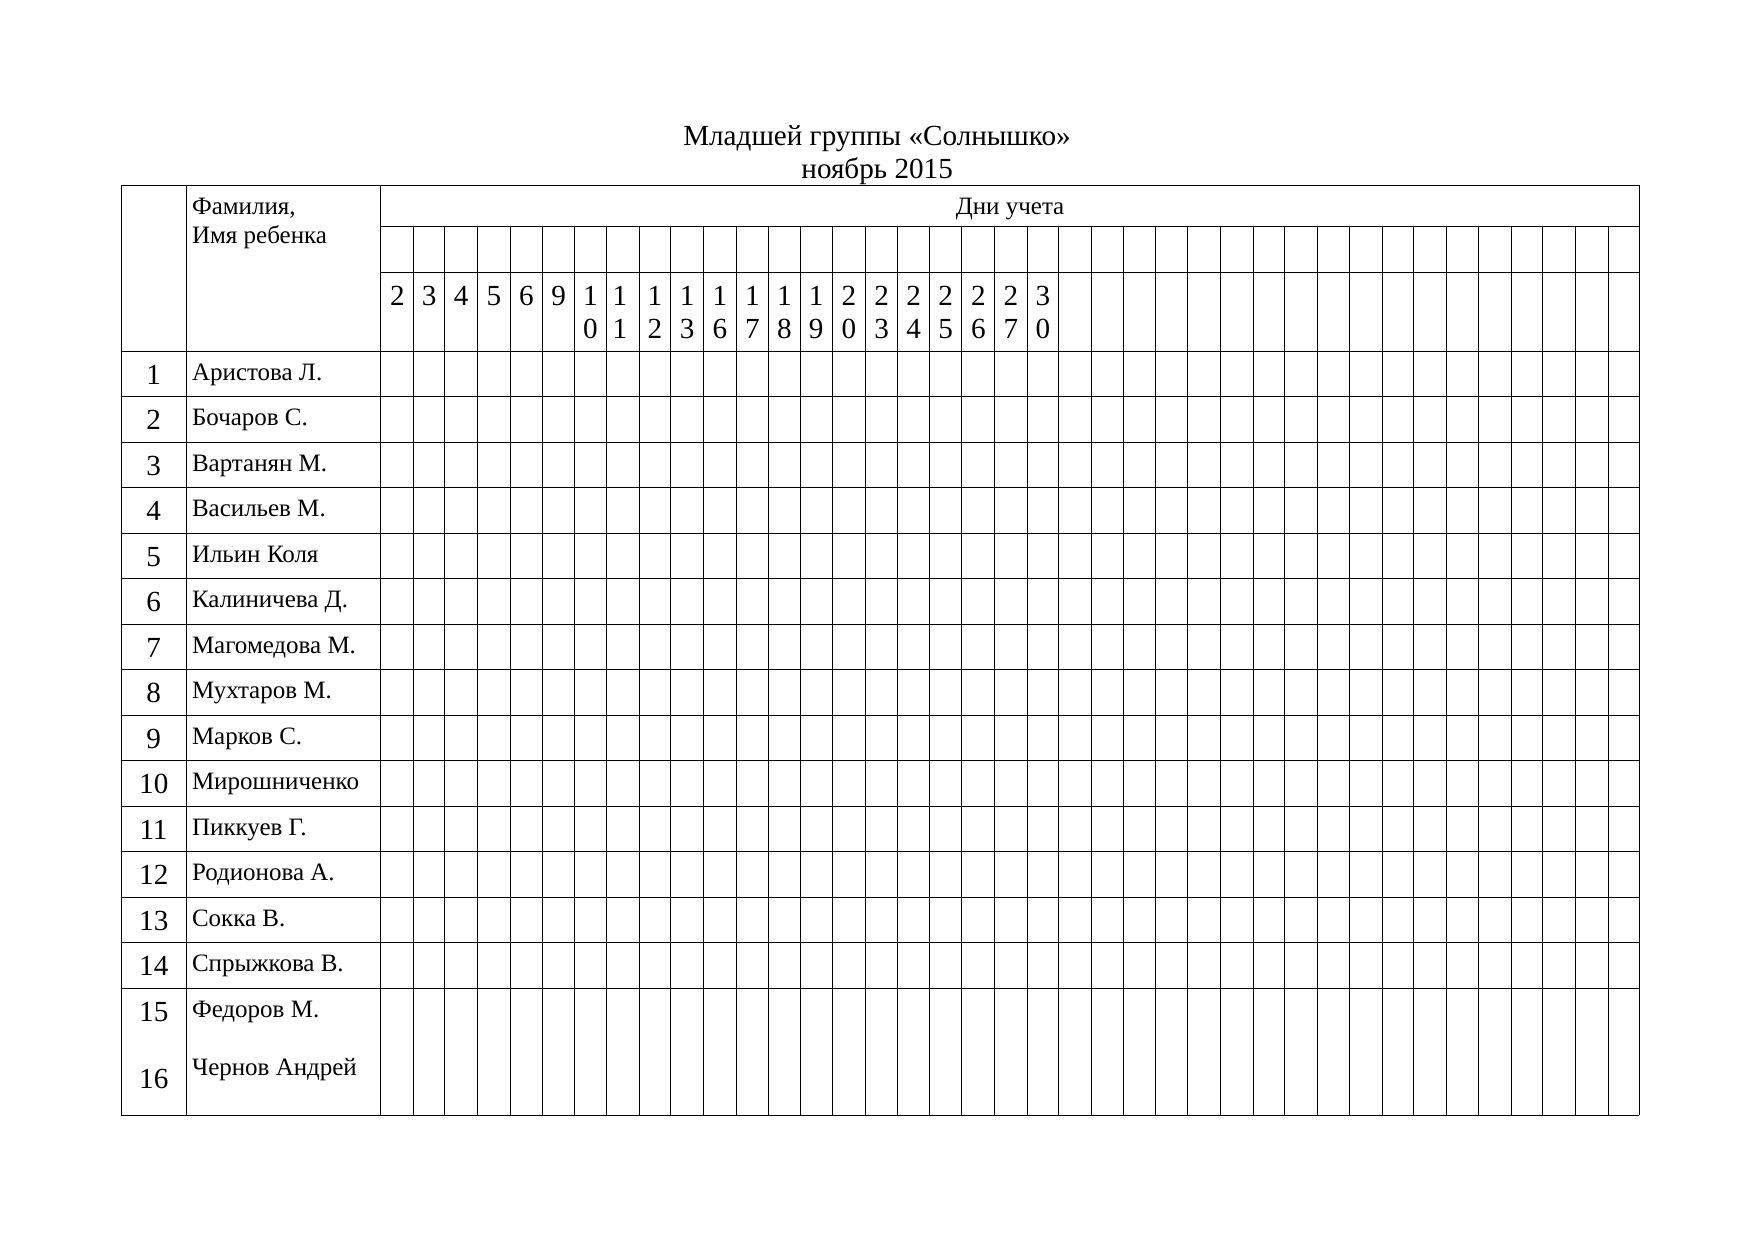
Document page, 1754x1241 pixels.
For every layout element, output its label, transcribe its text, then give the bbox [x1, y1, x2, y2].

table_cell [1318, 807, 1349, 851]
table_cell [769, 352, 800, 396]
table_cell [1188, 761, 1220, 806]
table_cell [607, 989, 639, 1115]
table_cell [1543, 273, 1575, 351]
table_cell [640, 943, 670, 988]
table_cell [671, 943, 703, 988]
table_cell [414, 716, 444, 760]
table_cell 13 [671, 273, 703, 351]
table_cell 12 [122, 852, 186, 897]
table_cell [704, 352, 736, 396]
table_cell [445, 670, 477, 715]
table_cell [1576, 898, 1608, 942]
table_cell [1221, 534, 1253, 578]
table_cell 12 [640, 273, 670, 351]
table_cell [1447, 807, 1478, 851]
table_cell [607, 579, 639, 624]
table_cell [833, 898, 865, 942]
table_cell [930, 352, 961, 396]
table_cell [1609, 670, 1639, 715]
table_cell [737, 534, 768, 578]
table_cell Родионова А. [187, 852, 380, 897]
table_cell [898, 397, 929, 442]
table_cell [1285, 443, 1317, 487]
table_cell [1414, 227, 1446, 271]
table_cell [1092, 579, 1123, 624]
table_cell [1543, 989, 1575, 1115]
table_cell [1059, 852, 1091, 897]
table_cell [898, 534, 929, 578]
table_cell [414, 534, 444, 578]
table_cell [801, 716, 832, 760]
table_cell [737, 488, 768, 533]
table_cell [1512, 989, 1542, 1115]
table_cell [704, 670, 736, 715]
table_cell [1092, 443, 1123, 487]
table_cell [1059, 443, 1091, 487]
table_cell [478, 898, 510, 942]
table_cell [607, 807, 639, 851]
table_cell [381, 943, 413, 988]
table_cell [381, 488, 413, 533]
table_cell [478, 488, 510, 533]
table_cell [1447, 898, 1478, 942]
table_cell [671, 898, 703, 942]
table_cell [511, 807, 542, 851]
table_cell [1447, 488, 1478, 533]
table_cell [640, 534, 670, 578]
table_cell [1254, 579, 1284, 624]
table_cell [1318, 989, 1349, 1115]
table_cell [898, 898, 929, 942]
table_cell [1414, 443, 1446, 487]
table_cell [511, 761, 542, 806]
table_cell [575, 488, 606, 533]
table_cell [1059, 625, 1091, 669]
table_cell [1028, 534, 1058, 578]
table_cell [1576, 443, 1608, 487]
table_cell [478, 943, 510, 988]
table_cell [381, 227, 413, 271]
table_cell [1512, 625, 1542, 669]
table_cell [1028, 397, 1058, 442]
table_cell [1609, 273, 1639, 351]
table_cell [737, 989, 768, 1115]
table_cell Марков С. [187, 716, 380, 760]
table_cell [1188, 534, 1220, 578]
table_cell [930, 488, 961, 533]
table_cell [1383, 943, 1413, 988]
table_cell [898, 761, 929, 806]
table_cell [1383, 761, 1413, 806]
table_cell [930, 989, 961, 1115]
table_cell [737, 852, 768, 897]
table_cell [445, 227, 477, 271]
table_cell [995, 443, 1027, 487]
table_cell 25 [930, 273, 961, 351]
table_cell [1059, 534, 1091, 578]
table_cell [866, 488, 897, 533]
table_cell [1028, 579, 1058, 624]
table_cell [995, 989, 1027, 1115]
table_cell [414, 397, 444, 442]
table_cell [930, 761, 961, 806]
table_cell [1254, 943, 1284, 988]
table_cell [1156, 227, 1187, 271]
table_cell [866, 761, 897, 806]
table_cell [1383, 579, 1413, 624]
table_cell [1447, 397, 1478, 442]
table_cell [1188, 852, 1220, 897]
table_cell [1543, 852, 1575, 897]
table_cell [478, 807, 510, 851]
table_cell [1221, 488, 1253, 533]
table_cell [801, 625, 832, 669]
table_cell [414, 488, 444, 533]
table_cell [1447, 579, 1478, 624]
table_cell [737, 761, 768, 806]
table_cell [640, 852, 670, 897]
table_cell [1479, 716, 1511, 760]
table_cell [1512, 397, 1542, 442]
table_cell [445, 488, 477, 533]
table_cell 15 16 [122, 989, 186, 1115]
table_cell [640, 488, 670, 533]
table_cell [478, 443, 510, 487]
table_cell [1285, 273, 1317, 351]
table_cell [1028, 488, 1058, 533]
table_cell [1156, 989, 1187, 1115]
table_cell [1221, 807, 1253, 851]
table_cell [381, 625, 413, 669]
table_cell [1576, 397, 1608, 442]
table_cell [1156, 716, 1187, 760]
table_cell [640, 443, 670, 487]
table_cell [1318, 397, 1349, 442]
table_cell [769, 807, 800, 851]
table_cell [575, 989, 606, 1115]
table_cell [1124, 352, 1155, 396]
table_cell [1285, 716, 1317, 760]
table_cell [445, 898, 477, 942]
table_cell [1221, 898, 1253, 942]
table_cell [1028, 670, 1058, 715]
table_cell [381, 898, 413, 942]
table_cell [1479, 397, 1511, 442]
table_cell [543, 670, 574, 715]
table_cell [866, 227, 897, 271]
table_cell [1156, 488, 1187, 533]
table_cell [1383, 670, 1413, 715]
table_cell [1221, 670, 1253, 715]
table_cell [1221, 625, 1253, 669]
table_cell 17 [737, 273, 768, 351]
table_cell [1543, 488, 1575, 533]
table_cell [801, 397, 832, 442]
table_cell [1124, 761, 1155, 806]
table_cell [1512, 227, 1542, 271]
table_cell [607, 488, 639, 533]
table_cell [1285, 807, 1317, 851]
table_cell 19 [801, 273, 832, 351]
table_cell [543, 716, 574, 760]
table_cell [445, 534, 477, 578]
table_cell Вартанян М. [187, 443, 380, 487]
table_cell [1447, 716, 1478, 760]
table_cell [445, 989, 477, 1115]
table_cell [575, 898, 606, 942]
table_cell [704, 852, 736, 897]
table_cell [801, 761, 832, 806]
table_cell Аристова Л. [187, 352, 380, 396]
table_cell [1092, 989, 1123, 1115]
table_cell Пиккуев Г. [187, 807, 380, 851]
table_cell [1383, 352, 1413, 396]
table_cell [1383, 989, 1413, 1115]
table_cell [898, 579, 929, 624]
table_cell [1285, 898, 1317, 942]
table_cell [1254, 397, 1284, 442]
table_cell [866, 943, 897, 988]
table_cell [478, 579, 510, 624]
table_cell [833, 579, 865, 624]
table_cell [478, 989, 510, 1115]
table_cell [1383, 488, 1413, 533]
table_cell [1414, 488, 1446, 533]
table_cell [995, 579, 1027, 624]
table_cell [511, 943, 542, 988]
table_cell [1124, 625, 1155, 669]
table_cell [640, 716, 670, 760]
table_cell [769, 397, 800, 442]
table_cell [543, 488, 574, 533]
table_cell [671, 670, 703, 715]
table_cell [1188, 989, 1220, 1115]
table_cell [769, 579, 800, 624]
table_cell [1479, 761, 1511, 806]
table_cell [704, 397, 736, 442]
table_cell [671, 397, 703, 442]
table_cell [995, 898, 1027, 942]
table_cell [1609, 579, 1639, 624]
table_cell [511, 352, 542, 396]
table_cell [1156, 807, 1187, 851]
table_cell [1543, 943, 1575, 988]
table_cell 6 [122, 579, 186, 624]
table_cell [575, 716, 606, 760]
table_cell [1188, 352, 1220, 396]
table_cell [866, 852, 897, 897]
table_cell [543, 761, 574, 806]
table_cell [769, 227, 800, 271]
table_cell [962, 625, 994, 669]
table_cell [866, 898, 897, 942]
table_cell [1609, 534, 1639, 578]
table_cell [1414, 852, 1446, 897]
table_cell [833, 397, 865, 442]
table_cell 10 [575, 273, 606, 351]
table_cell [1188, 227, 1220, 271]
table_cell [575, 761, 606, 806]
table_cell [511, 579, 542, 624]
table_cell [1254, 273, 1284, 351]
table_cell [607, 716, 639, 760]
table_cell [1543, 807, 1575, 851]
table_cell [1350, 807, 1382, 851]
table_cell [1318, 273, 1349, 351]
table_cell [1124, 670, 1155, 715]
table_cell [1576, 852, 1608, 897]
table_cell [381, 352, 413, 396]
table_cell [1156, 943, 1187, 988]
table_cell [1221, 273, 1253, 351]
table_cell [1576, 352, 1608, 396]
table_cell [1059, 670, 1091, 715]
table_cell [1383, 852, 1413, 897]
table_cell [801, 443, 832, 487]
table_cell [543, 534, 574, 578]
table_cell 3 [414, 273, 444, 351]
table_cell [1609, 761, 1639, 806]
table_cell [1156, 579, 1187, 624]
table_cell [414, 670, 444, 715]
table_cell [1318, 943, 1349, 988]
table_cell [607, 534, 639, 578]
table_cell [1350, 443, 1382, 487]
table_cell [1092, 273, 1123, 351]
table_cell [1350, 352, 1382, 396]
table_cell [833, 534, 865, 578]
table_cell [930, 443, 961, 487]
table_cell [1254, 488, 1284, 533]
table_cell [1318, 488, 1349, 533]
table_cell [1285, 397, 1317, 442]
table_cell [1124, 807, 1155, 851]
table_cell Калиничева Д. [187, 579, 380, 624]
table_cell [1543, 670, 1575, 715]
text Младшей группы «Солнышко» [118, 118, 1636, 152]
table_cell [543, 625, 574, 669]
table_cell [1447, 989, 1478, 1115]
table_cell [478, 670, 510, 715]
table_cell [1092, 534, 1123, 578]
table_cell [833, 761, 865, 806]
table_cell [769, 852, 800, 897]
table_cell [1092, 943, 1123, 988]
table_cell [511, 898, 542, 942]
table_cell [1318, 898, 1349, 942]
table_cell [704, 488, 736, 533]
table_cell [866, 716, 897, 760]
table_cell [962, 488, 994, 533]
table_cell [1543, 227, 1575, 271]
table_cell [1318, 352, 1349, 396]
table_cell [1543, 534, 1575, 578]
table_cell [801, 989, 832, 1115]
table_cell 3 [122, 443, 186, 487]
table_cell [640, 579, 670, 624]
table_cell [1383, 807, 1413, 851]
table_cell [381, 761, 413, 806]
table_header Фамилия, Имя ребенка [187, 186, 380, 351]
table_cell [607, 443, 639, 487]
table_cell [414, 579, 444, 624]
table_cell [1576, 807, 1608, 851]
table_cell [1092, 227, 1123, 271]
table_cell 8 [122, 670, 186, 715]
table_cell [833, 227, 865, 271]
table_cell [898, 807, 929, 851]
table_cell [543, 943, 574, 988]
table_cell [1350, 625, 1382, 669]
table_cell [1512, 534, 1542, 578]
table_cell [1350, 534, 1382, 578]
table_cell [1059, 989, 1091, 1115]
table_cell [607, 352, 639, 396]
table_cell [1092, 716, 1123, 760]
table_cell [704, 989, 736, 1115]
table_cell [1028, 352, 1058, 396]
table_cell [607, 761, 639, 806]
table_cell [995, 352, 1027, 396]
table_cell [511, 443, 542, 487]
table_cell [1285, 488, 1317, 533]
table_cell [575, 443, 606, 487]
table_cell [1512, 807, 1542, 851]
table_cell [445, 397, 477, 442]
table_cell [737, 670, 768, 715]
table_cell [1092, 397, 1123, 442]
table_cell [1285, 227, 1317, 271]
table_cell [1479, 352, 1511, 396]
table_cell [1512, 716, 1542, 760]
table_cell [930, 852, 961, 897]
table_cell [737, 579, 768, 624]
table_cell [833, 488, 865, 533]
table_cell 9 [122, 716, 186, 760]
table_cell [1156, 352, 1187, 396]
table_cell [1188, 625, 1220, 669]
table_cell [930, 625, 961, 669]
table_cell [1092, 670, 1123, 715]
table_cell [1156, 761, 1187, 806]
table_cell [640, 625, 670, 669]
table_cell [414, 625, 444, 669]
table_cell [543, 807, 574, 851]
table_cell [737, 943, 768, 988]
table_cell [1383, 716, 1413, 760]
table_cell [1124, 488, 1155, 533]
table_cell [1479, 579, 1511, 624]
table_cell [1447, 534, 1478, 578]
table_cell [381, 989, 413, 1115]
table_cell [381, 579, 413, 624]
table_cell 10 [122, 761, 186, 806]
table_cell [1383, 227, 1413, 271]
table_cell 2 [122, 397, 186, 442]
table_cell [704, 943, 736, 988]
table_cell [1028, 443, 1058, 487]
table_cell [1512, 443, 1542, 487]
table_cell [801, 488, 832, 533]
table_cell [1124, 852, 1155, 897]
table_cell [769, 898, 800, 942]
table_cell [1028, 852, 1058, 897]
table_cell [607, 397, 639, 442]
table_cell [737, 807, 768, 851]
table_cell [995, 807, 1027, 851]
table_cell [995, 534, 1027, 578]
table_cell [1414, 397, 1446, 442]
table_cell [671, 352, 703, 396]
table_cell [1609, 898, 1639, 942]
table_cell [833, 716, 865, 760]
table_cell [1609, 852, 1639, 897]
table_cell [1188, 397, 1220, 442]
table_cell [1028, 625, 1058, 669]
table_cell [866, 670, 897, 715]
table_cell [1576, 625, 1608, 669]
table_cell [511, 989, 542, 1115]
table_cell [1383, 397, 1413, 442]
table_cell [1028, 807, 1058, 851]
table_cell [575, 625, 606, 669]
table_cell [930, 579, 961, 624]
table_cell [671, 488, 703, 533]
table_cell [1028, 898, 1058, 942]
table_cell 11 [607, 273, 639, 351]
table_cell [962, 352, 994, 396]
table_cell [898, 943, 929, 988]
table_cell [1028, 989, 1058, 1115]
table_cell [930, 807, 961, 851]
table_cell [1092, 898, 1123, 942]
table_cell [1609, 625, 1639, 669]
table_cell [575, 807, 606, 851]
table_cell [1350, 397, 1382, 442]
table_cell 16 [704, 273, 736, 351]
table_cell [898, 989, 929, 1115]
table_cell 6 [511, 273, 542, 351]
table_cell [478, 352, 510, 396]
table_cell [1479, 625, 1511, 669]
table_cell [478, 534, 510, 578]
table_cell [1188, 716, 1220, 760]
table_cell [962, 807, 994, 851]
table_cell [478, 852, 510, 897]
table_cell [1092, 352, 1123, 396]
table_cell [1028, 761, 1058, 806]
table_cell [511, 397, 542, 442]
table_cell [1543, 443, 1575, 487]
table_cell Сокка В. [187, 898, 380, 942]
table_cell [1254, 807, 1284, 851]
table_cell [640, 807, 670, 851]
table_cell [414, 852, 444, 897]
table_cell [1318, 625, 1349, 669]
table_cell [1383, 534, 1413, 578]
table_cell [445, 807, 477, 851]
table_cell 13 [122, 898, 186, 942]
table_cell [1156, 273, 1187, 351]
table_cell [381, 716, 413, 760]
table_cell [930, 943, 961, 988]
table_cell [1576, 227, 1608, 271]
table_cell [962, 852, 994, 897]
table_cell [1512, 852, 1542, 897]
table_cell [381, 852, 413, 897]
table_cell [445, 943, 477, 988]
table_cell [769, 625, 800, 669]
table_cell [445, 852, 477, 897]
table_cell [833, 989, 865, 1115]
table_cell [1285, 670, 1317, 715]
table_cell [1512, 898, 1542, 942]
table_cell [962, 443, 994, 487]
table_cell [1609, 227, 1639, 271]
table_cell [1318, 579, 1349, 624]
table_cell [1221, 397, 1253, 442]
table_cell [1447, 670, 1478, 715]
table_cell [995, 488, 1027, 533]
table_cell [607, 943, 639, 988]
table_cell [1350, 579, 1382, 624]
table_cell [1188, 579, 1220, 624]
table_cell [898, 488, 929, 533]
table_cell [1479, 227, 1511, 271]
table_cell [1059, 716, 1091, 760]
table_cell [1254, 989, 1284, 1115]
table_cell [1188, 443, 1220, 487]
table_cell [1512, 273, 1542, 351]
table_cell [1285, 852, 1317, 897]
table_cell [575, 943, 606, 988]
table_cell [575, 852, 606, 897]
table_cell [769, 989, 800, 1115]
table_cell [478, 761, 510, 806]
table_cell [1512, 352, 1542, 396]
table_cell [1059, 273, 1091, 351]
table_cell [1156, 443, 1187, 487]
table_cell [1609, 989, 1639, 1115]
table_cell [1576, 488, 1608, 533]
table_cell [381, 397, 413, 442]
table_cell [1609, 716, 1639, 760]
table_cell [1254, 534, 1284, 578]
table_cell 2 [381, 273, 413, 351]
table_cell [1479, 943, 1511, 988]
table_cell [671, 852, 703, 897]
table_cell [1254, 443, 1284, 487]
table_cell [833, 807, 865, 851]
table_cell [801, 352, 832, 396]
table_cell [445, 625, 477, 669]
table_cell [898, 670, 929, 715]
table_cell [511, 625, 542, 669]
table_cell [1447, 943, 1478, 988]
table_cell [511, 670, 542, 715]
table_cell [866, 534, 897, 578]
table_cell [801, 227, 832, 271]
table_cell [1576, 943, 1608, 988]
table_cell [1318, 716, 1349, 760]
table_cell [1609, 352, 1639, 396]
table_cell [1414, 943, 1446, 988]
table_cell [1254, 625, 1284, 669]
table_cell [1414, 716, 1446, 760]
table_cell [575, 352, 606, 396]
table_cell [445, 443, 477, 487]
table_cell [1576, 716, 1608, 760]
table_cell [445, 579, 477, 624]
table_cell [1156, 534, 1187, 578]
table_cell [1350, 670, 1382, 715]
table_cell [704, 761, 736, 806]
table_cell [1285, 352, 1317, 396]
table_cell [833, 625, 865, 669]
table_cell [801, 898, 832, 942]
table_cell [1543, 898, 1575, 942]
table_header [122, 186, 186, 351]
table_cell [1350, 852, 1382, 897]
table_cell [962, 716, 994, 760]
table_cell [381, 670, 413, 715]
table_cell [1350, 227, 1382, 271]
table_cell [671, 625, 703, 669]
table_cell [769, 943, 800, 988]
table_cell [671, 761, 703, 806]
table_cell [1059, 898, 1091, 942]
table_cell [769, 443, 800, 487]
table_cell [1414, 898, 1446, 942]
table_cell [575, 227, 606, 271]
table_cell [1221, 443, 1253, 487]
table_cell [1188, 273, 1220, 351]
table_cell Васильев М. [187, 488, 380, 533]
table_cell [962, 534, 994, 578]
table_cell [1285, 534, 1317, 578]
table_cell [704, 443, 736, 487]
table_cell [737, 898, 768, 942]
table_cell [543, 227, 574, 271]
table_cell [575, 534, 606, 578]
table_cell [898, 443, 929, 487]
table_cell [962, 761, 994, 806]
table_cell [1124, 443, 1155, 487]
table_cell [640, 670, 670, 715]
table_cell [1285, 579, 1317, 624]
table_cell [1221, 852, 1253, 897]
table_cell [1414, 625, 1446, 669]
table_cell [995, 670, 1027, 715]
table_cell [1188, 898, 1220, 942]
table_cell [1124, 943, 1155, 988]
table_cell [995, 761, 1027, 806]
table_cell [543, 397, 574, 442]
table_cell [1254, 852, 1284, 897]
table_cell [866, 352, 897, 396]
table_cell 26 [962, 273, 994, 351]
table_cell [737, 443, 768, 487]
table_cell [478, 625, 510, 669]
table_cell [445, 352, 477, 396]
table_cell Магомедова М. [187, 625, 380, 669]
table_cell [671, 579, 703, 624]
table_cell [898, 625, 929, 669]
table_cell [1447, 227, 1478, 271]
table_cell [1188, 670, 1220, 715]
table_cell [1059, 943, 1091, 988]
table_cell [833, 443, 865, 487]
table_cell [1318, 670, 1349, 715]
table_cell [1512, 943, 1542, 988]
table_cell [543, 352, 574, 396]
table_cell [930, 397, 961, 442]
table_cell [607, 670, 639, 715]
table_cell Ильин Коля [187, 534, 380, 578]
table_cell [511, 716, 542, 760]
table_cell [1221, 352, 1253, 396]
table_cell [995, 625, 1027, 669]
table_cell [1383, 625, 1413, 669]
table_cell [1254, 227, 1284, 271]
table_cell [1512, 488, 1542, 533]
table_cell [543, 989, 574, 1115]
table_cell 7 [122, 625, 186, 669]
table_cell [962, 397, 994, 442]
table_cell [704, 807, 736, 851]
table_cell [1414, 534, 1446, 578]
table_cell [995, 227, 1027, 271]
table_cell [737, 625, 768, 669]
table_cell [575, 670, 606, 715]
table_cell [414, 989, 444, 1115]
table_cell [414, 443, 444, 487]
table_cell [962, 227, 994, 271]
table_cell [1609, 397, 1639, 442]
table_cell [866, 397, 897, 442]
table_cell [671, 989, 703, 1115]
table_cell [930, 716, 961, 760]
table_cell [1609, 488, 1639, 533]
table_cell Спрыжкова В. [187, 943, 380, 988]
table_cell 5 [478, 273, 510, 351]
table_cell [1254, 352, 1284, 396]
table_cell [607, 852, 639, 897]
table_cell 14 [122, 943, 186, 988]
table_cell [1285, 943, 1317, 988]
table_cell [381, 443, 413, 487]
table_cell [1318, 852, 1349, 897]
table_cell [1221, 943, 1253, 988]
table_cell [1285, 989, 1317, 1115]
table_cell [769, 761, 800, 806]
table_cell [1609, 443, 1639, 487]
table_cell [640, 397, 670, 442]
table_cell [898, 852, 929, 897]
table_cell [381, 807, 413, 851]
table_cell [671, 534, 703, 578]
table_cell [607, 227, 639, 271]
table_cell [1543, 625, 1575, 669]
table_cell [414, 352, 444, 396]
table_cell [1092, 807, 1123, 851]
table_cell [1447, 273, 1478, 351]
table_cell [1479, 273, 1511, 351]
table_cell [1350, 761, 1382, 806]
table_cell [1318, 761, 1349, 806]
table_cell [1479, 670, 1511, 715]
table_cell [640, 761, 670, 806]
table_cell [769, 488, 800, 533]
table_cell [1479, 852, 1511, 897]
table_cell [1124, 397, 1155, 442]
table_cell [1383, 898, 1413, 942]
table_cell [1350, 716, 1382, 760]
table_cell [1156, 397, 1187, 442]
table_cell [445, 716, 477, 760]
table_cell [1124, 534, 1155, 578]
table_cell [543, 443, 574, 487]
table_cell [543, 898, 574, 942]
table_cell [671, 716, 703, 760]
table_cell [414, 943, 444, 988]
table_cell [1576, 534, 1608, 578]
table_cell [1156, 898, 1187, 942]
table_cell [1059, 579, 1091, 624]
table_cell [704, 534, 736, 578]
table_cell [1609, 807, 1639, 851]
table_cell [962, 943, 994, 988]
table_cell [543, 579, 574, 624]
table_cell [801, 579, 832, 624]
table_cell [1414, 273, 1446, 351]
table_cell [1543, 761, 1575, 806]
table_cell [930, 670, 961, 715]
table_cell 1 [122, 352, 186, 396]
table_cell [1092, 625, 1123, 669]
table_cell [1414, 352, 1446, 396]
table_cell [607, 898, 639, 942]
table_cell [671, 443, 703, 487]
table_header Дни учета [381, 186, 1639, 226]
table_cell [1124, 579, 1155, 624]
table_cell [737, 397, 768, 442]
table_cell [1447, 352, 1478, 396]
table_cell [1512, 579, 1542, 624]
table_cell [898, 227, 929, 271]
table_cell [1254, 898, 1284, 942]
table_cell [866, 989, 897, 1115]
table_cell [737, 352, 768, 396]
table_cell Мирошниченко [187, 761, 380, 806]
table_cell [1028, 943, 1058, 988]
table_cell [737, 227, 768, 271]
table_cell [671, 227, 703, 271]
table_cell [704, 579, 736, 624]
table_cell [1254, 716, 1284, 760]
table_cell [1221, 579, 1253, 624]
table_cell [543, 852, 574, 897]
table_cell [1092, 488, 1123, 533]
table_cell [414, 807, 444, 851]
table_cell 5 [122, 534, 186, 578]
table_cell [511, 488, 542, 533]
table_cell [1059, 352, 1091, 396]
table_cell [1479, 443, 1511, 487]
table_cell [1414, 989, 1446, 1115]
table_cell [1188, 807, 1220, 851]
table_cell [640, 227, 670, 271]
table_cell [575, 579, 606, 624]
table_cell [1576, 989, 1608, 1115]
table_cell [1156, 670, 1187, 715]
table_cell [1543, 716, 1575, 760]
table_cell 27 [995, 273, 1027, 351]
table_cell [511, 852, 542, 897]
table_cell [1479, 534, 1511, 578]
table_cell [1447, 443, 1478, 487]
table_cell [1576, 579, 1608, 624]
table_cell [1092, 761, 1123, 806]
table_cell [1156, 625, 1187, 669]
table_cell [1350, 273, 1382, 351]
table_cell [1414, 579, 1446, 624]
table_cell [866, 443, 897, 487]
table_cell [995, 943, 1027, 988]
table_cell 11 [122, 807, 186, 851]
table_cell [801, 943, 832, 988]
table_cell [1350, 488, 1382, 533]
table_cell [930, 227, 961, 271]
table_cell [1576, 761, 1608, 806]
table_cell [1383, 443, 1413, 487]
table_cell [962, 898, 994, 942]
table_cell [1059, 397, 1091, 442]
table_cell [769, 534, 800, 578]
table_cell [445, 761, 477, 806]
table_cell [995, 716, 1027, 760]
table_cell [640, 989, 670, 1115]
table_cell [1221, 761, 1253, 806]
table_cell [1285, 761, 1317, 806]
table_cell [1188, 943, 1220, 988]
table_cell [930, 534, 961, 578]
table_cell [1059, 807, 1091, 851]
table_cell [1285, 625, 1317, 669]
table_cell [1447, 761, 1478, 806]
table_cell 18 [769, 273, 800, 351]
table_cell [1028, 227, 1058, 271]
table_cell [381, 534, 413, 578]
table_cell [769, 670, 800, 715]
table_cell [414, 898, 444, 942]
table_cell Федоров М. Чернов Андрей [187, 989, 380, 1115]
table_cell [1124, 273, 1155, 351]
table_cell [1059, 488, 1091, 533]
table_cell [511, 227, 542, 271]
table_cell [1543, 397, 1575, 442]
table_cell [575, 397, 606, 442]
table_cell [704, 898, 736, 942]
table_cell [1414, 761, 1446, 806]
table_cell [640, 352, 670, 396]
table_cell [801, 670, 832, 715]
table_cell Мухтаров М. [187, 670, 380, 715]
table_cell [1318, 227, 1349, 271]
table_cell [1254, 670, 1284, 715]
table_cell [1124, 227, 1155, 271]
table_cell [478, 397, 510, 442]
table_cell [704, 625, 736, 669]
table_cell [1479, 488, 1511, 533]
table_cell [1028, 716, 1058, 760]
table_cell [898, 716, 929, 760]
table_cell [833, 852, 865, 897]
table_cell [995, 852, 1027, 897]
table_cell [1254, 761, 1284, 806]
table_cell [866, 625, 897, 669]
table_cell [1092, 852, 1123, 897]
table_cell [962, 579, 994, 624]
table_cell [1414, 670, 1446, 715]
table_cell [1221, 989, 1253, 1115]
table_cell [898, 352, 929, 396]
table_cell [866, 579, 897, 624]
table_cell [1188, 488, 1220, 533]
table_cell [671, 807, 703, 851]
table_cell [962, 989, 994, 1115]
table_cell [1318, 534, 1349, 578]
table_cell [478, 716, 510, 760]
table_cell [1512, 670, 1542, 715]
table_cell [833, 670, 865, 715]
table_cell [1479, 989, 1511, 1115]
table_cell [995, 397, 1027, 442]
table_cell [769, 716, 800, 760]
table_cell [1543, 352, 1575, 396]
table_cell [414, 761, 444, 806]
table_cell [1609, 943, 1639, 988]
table_cell [1576, 670, 1608, 715]
table_cell [1124, 898, 1155, 942]
table_cell [1124, 716, 1155, 760]
table_cell [607, 625, 639, 669]
table_cell [1414, 807, 1446, 851]
table_cell [801, 807, 832, 851]
text ноябрь 2015 [118, 152, 1636, 185]
table_cell [1156, 852, 1187, 897]
table_cell 4 [122, 488, 186, 533]
table_cell [801, 852, 832, 897]
table_cell [737, 716, 768, 760]
table_cell Бочаров С. [187, 397, 380, 442]
table_cell [1124, 989, 1155, 1115]
table_cell [1059, 761, 1091, 806]
table_cell [511, 534, 542, 578]
table_cell [640, 898, 670, 942]
table_cell [1512, 761, 1542, 806]
table_cell [1383, 273, 1413, 351]
table_cell [833, 352, 865, 396]
table_cell [414, 227, 444, 271]
table_cell [1447, 625, 1478, 669]
table_cell 20 [833, 273, 865, 351]
table_cell [833, 943, 865, 988]
table_cell [478, 227, 510, 271]
table_cell [1479, 807, 1511, 851]
table_cell [1221, 716, 1253, 760]
table_cell [1221, 227, 1253, 271]
table_cell [962, 670, 994, 715]
table_cell [1350, 989, 1382, 1115]
table_cell [1576, 273, 1608, 351]
table_cell [1447, 852, 1478, 897]
table_cell 24 [898, 273, 929, 351]
table_cell [1059, 227, 1091, 271]
table_cell [1350, 943, 1382, 988]
table_cell [801, 534, 832, 578]
table_cell [866, 807, 897, 851]
table_cell 9 [543, 273, 574, 351]
table_cell [704, 716, 736, 760]
table_cell [1350, 898, 1382, 942]
table_cell 23 [866, 273, 897, 351]
table_cell 30 [1028, 273, 1058, 351]
table_cell [704, 227, 736, 271]
table_cell [1318, 443, 1349, 487]
table_cell [1543, 579, 1575, 624]
table_cell [1479, 898, 1511, 942]
table_cell 4 [445, 273, 477, 351]
table_cell [930, 898, 961, 942]
